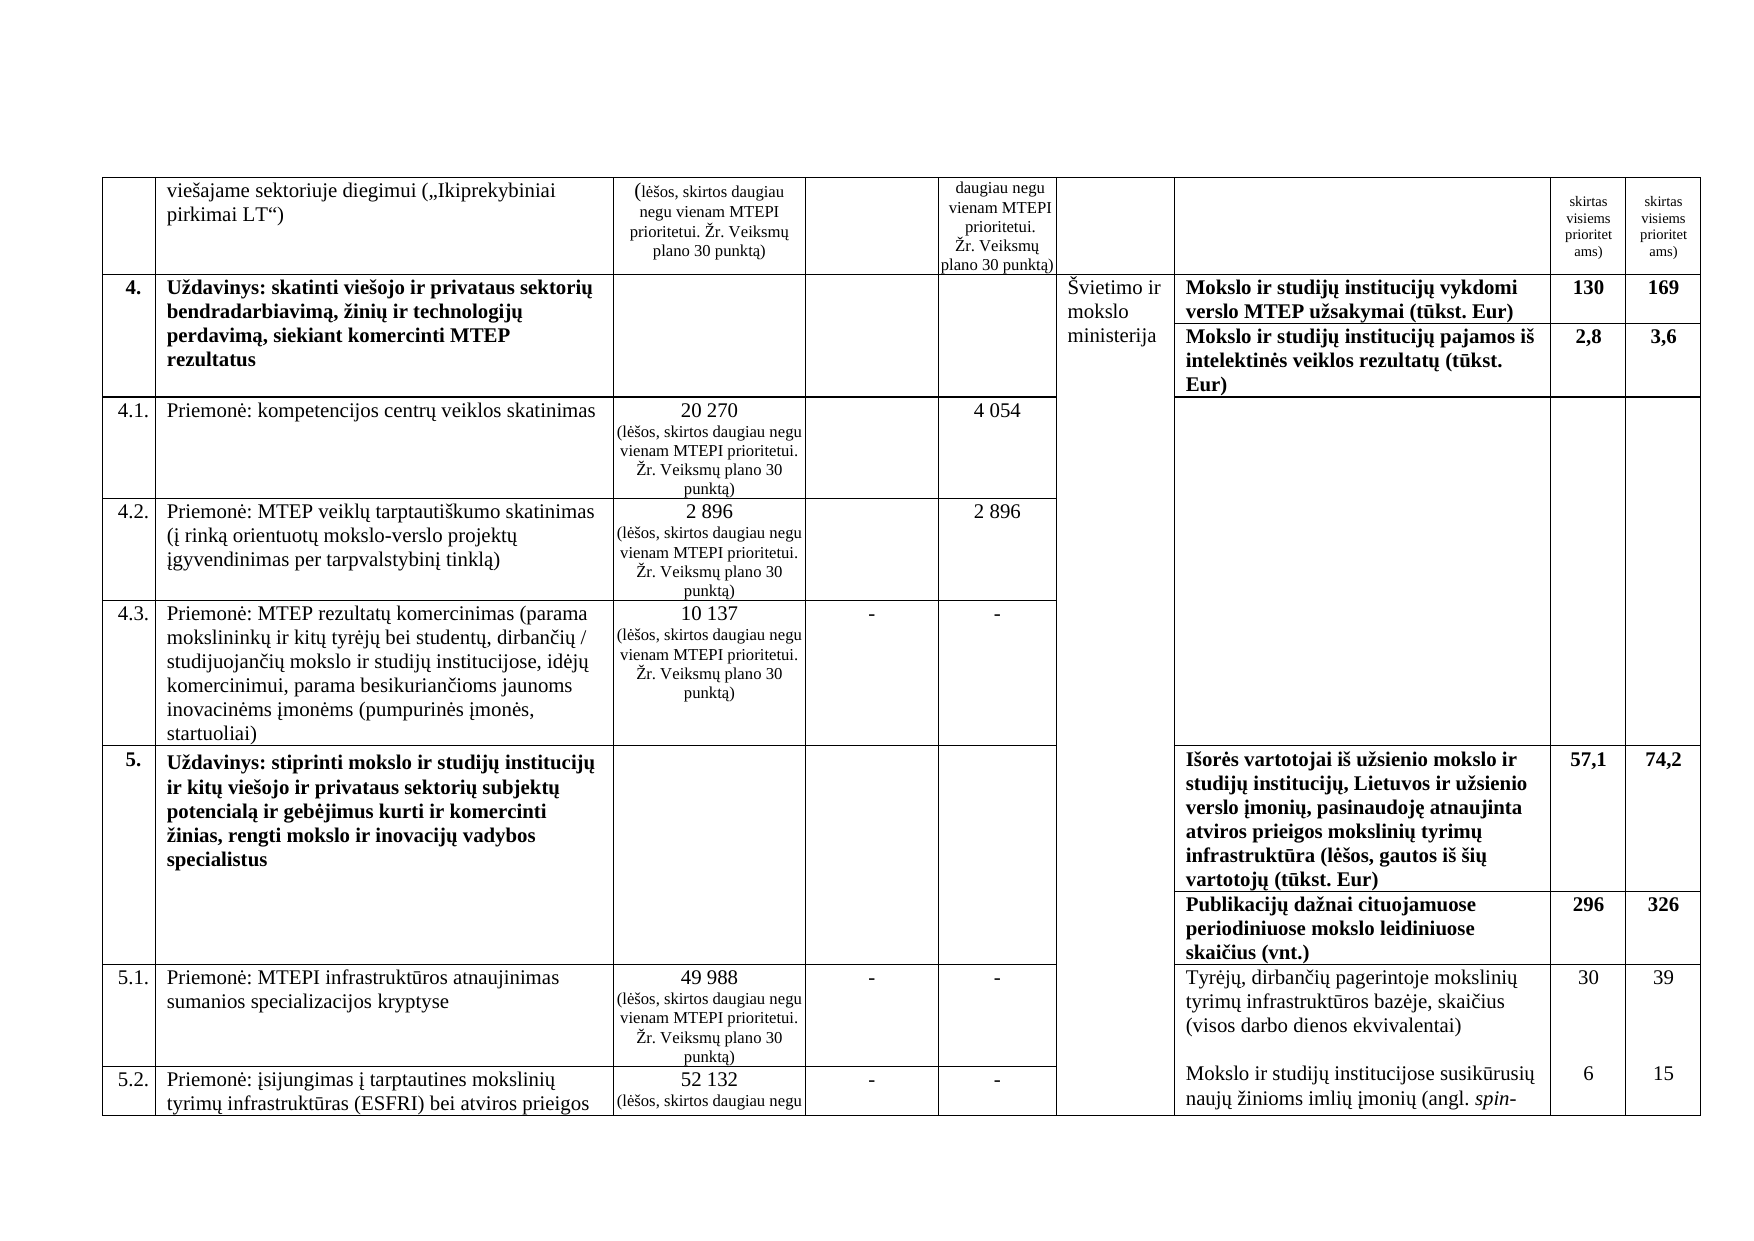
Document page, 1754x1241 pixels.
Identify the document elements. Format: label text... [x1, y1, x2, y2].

table_cell 52 132 (lėšos, skirtos daugiau negu [614, 1067, 805, 1115]
table_cell 5.1. [103, 965, 155, 1066]
table_cell [806, 398, 938, 498]
table_cell Publikacijų dažnai cituojamuose periodiniuose mokslo leidiniuose skaičius (vnt.) [1175, 892, 1550, 964]
table_cell - [939, 601, 1056, 745]
table_cell [806, 499, 938, 600]
table_cell [806, 746, 938, 964]
table_cell [939, 746, 1056, 964]
table_cell 2,8 [1551, 324, 1625, 396]
table_cell 4.1. [103, 398, 155, 498]
table_cell 5. [103, 746, 155, 964]
table_cell Priemonė: MTEPI infrastruktūros atnaujinimas sumanios specializacijos kryptyse [156, 965, 613, 1066]
table_cell 296 [1551, 892, 1625, 964]
table_cell 4 054 [939, 398, 1056, 498]
table_cell Mokslo ir studijų institucijų pajamos iš intelektinės veiklos rezultatų (tūkst. Eur) [1175, 324, 1550, 396]
table_cell [103, 178, 155, 274]
table_cell skirtas visiems prioritetams) [1626, 178, 1700, 274]
table_cell 2 896 [939, 499, 1056, 600]
table_cell Priemonė: kompetencijos centrų veiklos skatinimas [156, 398, 613, 498]
table_cell 3,6 [1626, 324, 1700, 396]
table_cell Tyrėjų, dirbančių pagerintoje mokslinių tyrimų infrastruktūros bazėje, skaičius (visos darbo dienos ekvivalentai) Mokslo ir studijų institucijose susikūrusių naujų žinioms imlių įmonių (angl. spin- [1175, 965, 1550, 1115]
table_cell 130 [1551, 275, 1625, 323]
table_cell - [806, 601, 938, 745]
table_cell [806, 178, 938, 274]
table_cell [1626, 398, 1700, 745]
table_cell (lėšos, skirtos daugiau negu vienam MTEPI prioritetui. Žr. Veiksmų plano 30 punktą) [614, 178, 805, 274]
table_cell [614, 746, 805, 964]
table_cell 10 137 (lėšos, skirtos daugiau negu vienam MTEPI prioritetui. Žr. Veiksmų plano 30 punktą) [614, 601, 805, 745]
table_cell 5.2. [103, 1067, 155, 1115]
table_cell 326 [1626, 892, 1700, 964]
table_cell Priemonė: MTEP veiklų tarptautiškumo skatinimas (į rinką orientuotų mokslo-verslo projektų įgyvendinimas per tarpvalstybinį tinklą) [156, 499, 613, 600]
table_cell Švietimo ir mokslo ministerija [1057, 275, 1174, 1115]
table_cell Uždavinys: skatinti viešojo ir privataus sektorių bendradarbiavimą, žinių ir technologijų perdavimą, siekiant komercinti MTEP rezultatus [156, 275, 613, 396]
table_cell daugiau negu vienam MTEPI prioritetui. Žr. Veiksmų plano 30 punktą) [939, 178, 1056, 274]
table_cell 4.2. [103, 499, 155, 600]
table_cell 74,2 [1626, 746, 1700, 891]
table_cell - [806, 1067, 938, 1115]
table_cell [806, 275, 938, 396]
table_cell 4.3. [103, 601, 155, 745]
table_cell [1057, 178, 1174, 274]
table_cell 2 896 (lėšos, skirtos daugiau negu vienam MTEPI prioritetui. Žr. Veiksmų plano 30 punktą) [614, 499, 805, 600]
table_cell [614, 275, 805, 396]
table_cell [1175, 178, 1550, 274]
table_cell Uždavinys: stiprinti mokslo ir studijų institucijų ir kitų viešojo ir privataus sektorių subjektų potencialą ir gebėjimus kurti ir komercinti žinias, rengti mokslo ir inovacijų vadybos specialistus [156, 746, 613, 964]
table_cell 30 6 [1551, 965, 1625, 1115]
table_cell [939, 275, 1056, 396]
table_cell - [939, 965, 1056, 1066]
table_cell 4. [103, 275, 155, 396]
table_cell Išorės vartotojai iš užsienio mokslo ir studijų institucijų, Lietuvos ir užsienio verslo įmonių, pasinaudoję atnaujinta atviros prieigos mokslinių tyrimų infrastruktūra (lėšos, gautos iš šių vartotojų (tūkst. Eur) [1175, 746, 1550, 891]
table_cell - [806, 965, 938, 1066]
table_cell Priemonė: MTEP rezultatų komercinimas (parama mokslininkų ir kitų tyrėjų bei studentų, dirbančių / studijuojančių mokslo ir studijų institucijose, idėjų komercinimui, parama besikuriančioms jaunoms inovacinėms įmonėms (pumpurinės įmonės, startuoliai) [156, 601, 613, 745]
table_cell 39 15 [1626, 965, 1700, 1115]
table_cell skirtas visiems prioritetams) [1551, 178, 1625, 274]
table_cell viešajame sektoriuje diegimui („Ikiprekybiniai pirkimai LT“) [156, 178, 613, 274]
table_cell - [939, 1067, 1056, 1115]
table_cell [1551, 398, 1625, 745]
table_cell [1175, 398, 1550, 745]
table_cell 20 270 (lėšos, skirtos daugiau negu vienam MTEPI prioritetui. Žr. Veiksmų plano 30 punktą) [614, 398, 805, 498]
table_cell 57,1 [1551, 746, 1625, 891]
table_cell 169 [1626, 275, 1700, 323]
table_cell Mokslo ir studijų institucijų vykdomi verslo MTEP užsakymai (tūkst. Eur) [1175, 275, 1550, 323]
table_cell 49 988 (lėšos, skirtos daugiau negu vienam MTEPI prioritetui. Žr. Veiksmų plano 30 punktą) [614, 965, 805, 1066]
table_cell Priemonė: įsijungimas į tarptautines mokslinių tyrimų infrastruktūras (ESFRI) bei atviros prieigos [156, 1067, 613, 1115]
